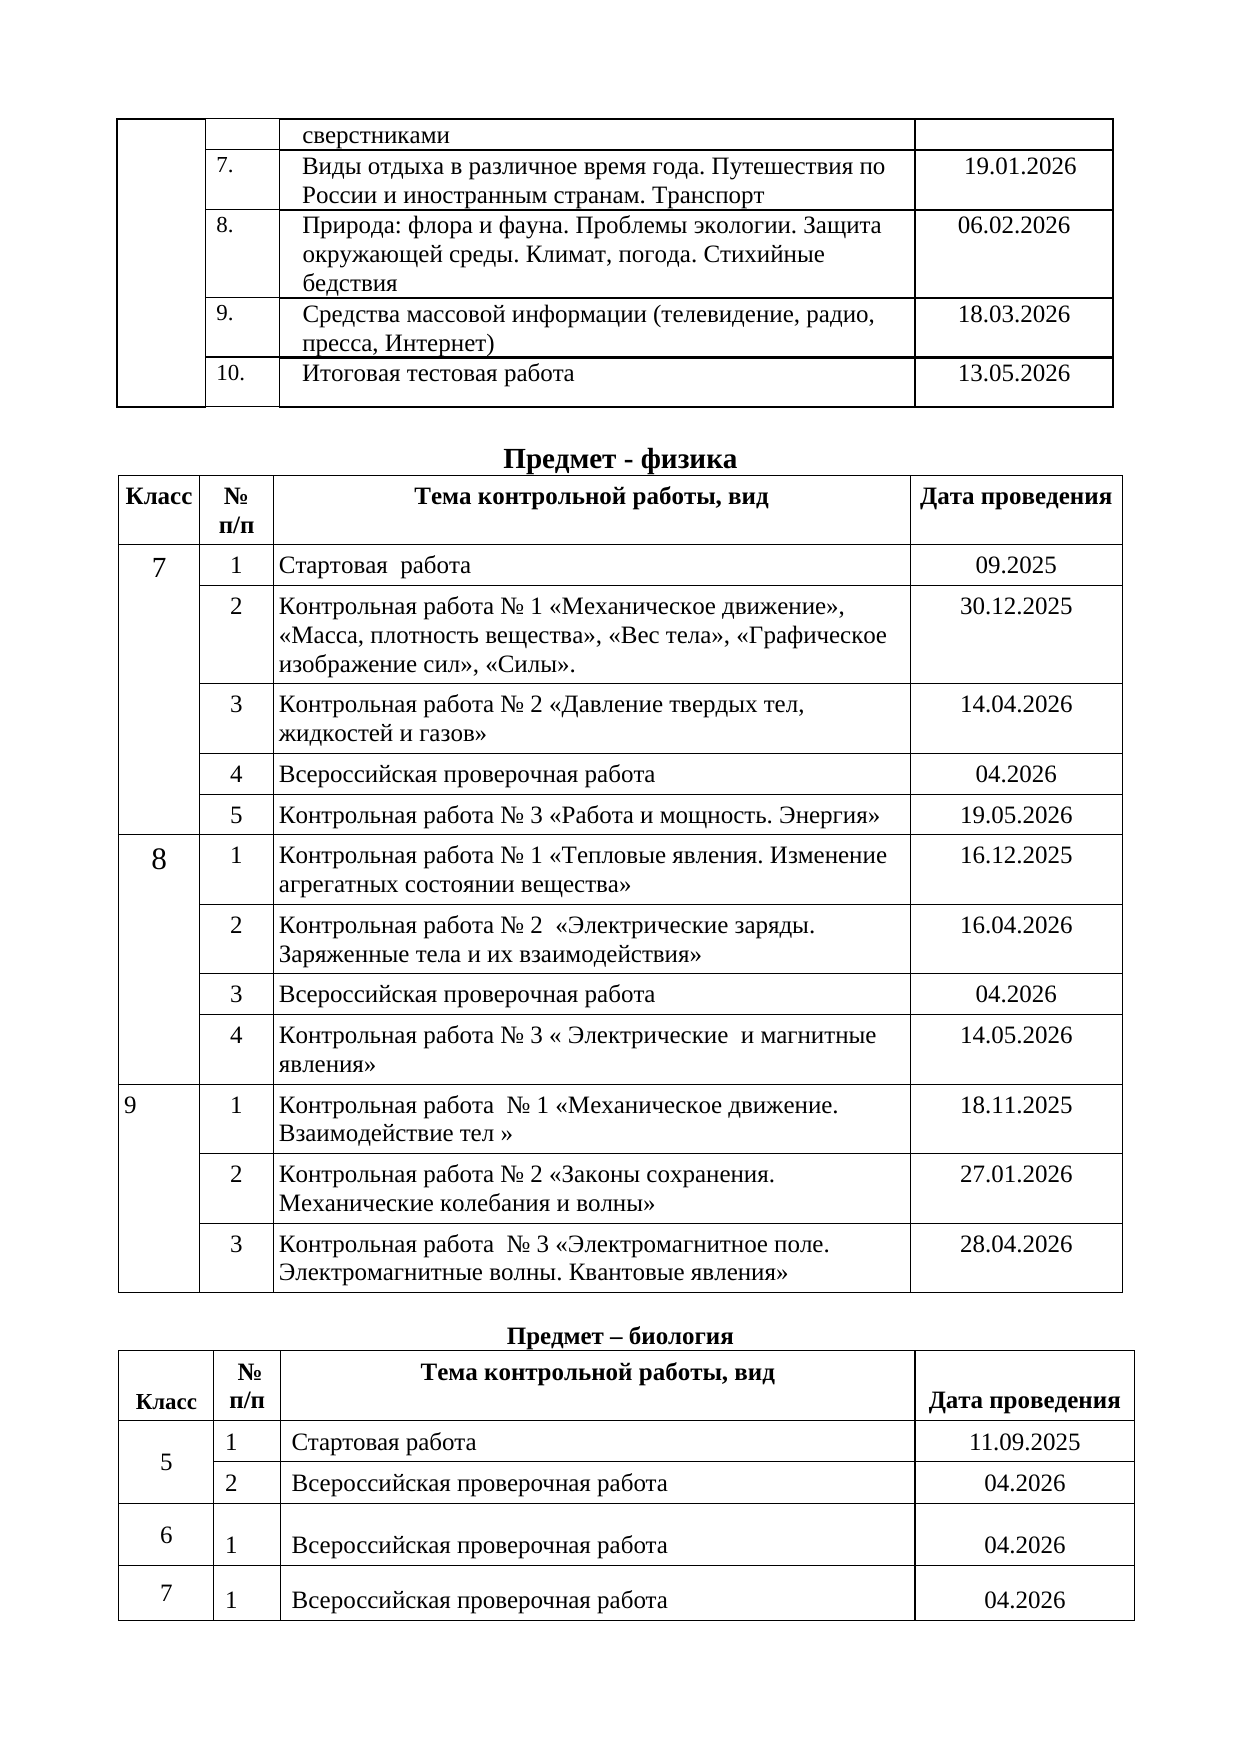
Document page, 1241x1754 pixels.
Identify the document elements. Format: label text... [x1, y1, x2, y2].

table_cell [206, 119, 279, 149]
table_cell [206, 358, 279, 406]
table_cell 09.2025 [911, 545, 1122, 585]
table_cell 30.12.2025 [911, 586, 1122, 683]
table_cell 16.12.2025 [911, 835, 1122, 904]
table_cell 5 [119, 1421, 213, 1502]
table_cell Итоговая тестовая работа [280, 359, 914, 406]
table_cell 16.04.2026 [911, 905, 1122, 973]
table_cell 5 [200, 795, 273, 834]
table_cell 1 [200, 1085, 273, 1153]
table_cell [206, 298, 279, 356]
table_cell Всероссийская проверочная работа [281, 1462, 914, 1502]
table_header Дата проведения [916, 1351, 1134, 1420]
table_cell 7 [119, 1566, 213, 1619]
table_cell [118, 120, 205, 406]
table_cell 14.04.2026 [911, 684, 1122, 753]
table_cell Контрольная работа № 3 «Электромагнитное поле. Электромагнитные волны. Квантовые явления» [274, 1224, 910, 1292]
table_cell сверстниками [280, 120, 914, 149]
table_header Тема контрольной работы, вид [274, 476, 910, 544]
table_cell Контрольная работа № 1 «Механическое движение. Взаимодействие тел » [274, 1085, 910, 1153]
table_cell 19.05.2026 [911, 795, 1122, 834]
table_cell Всероссийская проверочная работа [274, 754, 910, 793]
table_cell 04.2026 [911, 754, 1122, 793]
table_cell 28.04.2026 [911, 1224, 1122, 1292]
table_cell 04.2026 [916, 1462, 1134, 1502]
table_header Тема контрольной работы, вид [281, 1351, 914, 1420]
table_cell Всероссийская проверочная работа [274, 974, 910, 1014]
table_header Класс [119, 1351, 213, 1420]
table_cell 6 [119, 1504, 213, 1565]
table_cell 1 [200, 545, 273, 585]
table_cell 18.03.2026 [916, 299, 1112, 356]
table_cell 3 [200, 974, 273, 1014]
table_cell Контрольная работа № 2 «Электрические заряды. Заряженные тела и их взаимодействия» [274, 905, 910, 973]
table_cell Контрольная работа № 2 «Законы сохранения. Механические колебания и волны» [274, 1154, 910, 1222]
table_cell 2 [214, 1462, 280, 1502]
table_cell Всероссийская проверочная работа [281, 1504, 914, 1565]
table_cell 06.02.2026 [916, 211, 1112, 297]
table_cell 1 [214, 1504, 280, 1565]
table_cell 3 [200, 684, 273, 753]
table_header № п/п [214, 1351, 280, 1420]
table_cell 7 [119, 545, 199, 834]
table_cell Стартовая работа [281, 1421, 914, 1461]
table_cell [916, 120, 1112, 149]
table_cell Контрольная работа № 3 « Электрические и магнитные явления» [274, 1015, 910, 1083]
table_cell 9 [119, 1085, 199, 1292]
text Предмет - физика [118, 441, 1122, 475]
table_cell 2 [200, 1154, 273, 1222]
table_cell Виды отдыха в различное время года. Путешествия по России и иностранным странам. Транспорт [280, 151, 914, 208]
table_cell 14.05.2026 [911, 1015, 1122, 1083]
table_cell 13.05.2026 [916, 359, 1112, 406]
table_cell Контрольная работа № 3 «Работа и мощность. Энергия» [274, 795, 910, 834]
table_cell 4 [200, 1015, 273, 1083]
table_cell 04.2026 [911, 974, 1122, 1014]
table_cell 1 [214, 1421, 280, 1461]
table_cell 04.2026 [916, 1566, 1134, 1619]
table_cell Контрольная работа № 1 «Механическое движение», «Масса, плотность вещества», «Вес тела», «Графическое изображение сил», «Силы». [274, 586, 910, 683]
table_cell [206, 210, 279, 297]
table_cell 27.01.2026 [911, 1154, 1122, 1222]
table_cell Стартовая работа [274, 545, 910, 585]
table_cell Средства массовой информации (телевидение, радио, пресса, Интернет) [280, 299, 914, 356]
table_cell Природа: флора и фауна. Проблемы экологии. Защита окружающей среды. Климат, погода. Стихийные бедствия [280, 211, 914, 297]
text Предмет – биология [118, 1321, 1122, 1350]
table_cell 1 [214, 1566, 280, 1619]
table_cell 8 [119, 835, 199, 1083]
table_cell Контрольная работа № 2 «Давление твердых тел, жидкостей и газов» [274, 684, 910, 753]
table_cell 19.01.2026 [916, 151, 1112, 208]
table_header № п/п [200, 476, 273, 544]
table_header Дата проведения [911, 476, 1122, 544]
table_cell 3 [200, 1224, 273, 1292]
table_cell 4 [200, 754, 273, 793]
table_cell Контрольная работа № 1 «Тепловые явления. Изменение агрегатных состоянии вещества» [274, 835, 910, 904]
table_header Класс [119, 476, 199, 544]
table_cell 04.2026 [916, 1504, 1134, 1565]
table_cell [206, 150, 279, 208]
table_cell 2 [200, 586, 273, 683]
table_cell 2 [200, 905, 273, 973]
table_cell 1 [200, 835, 273, 904]
table_cell 11.09.2025 [916, 1421, 1134, 1461]
table_cell Всероссийская проверочная работа [281, 1566, 914, 1619]
table_cell 18.11.2025 [911, 1085, 1122, 1153]
